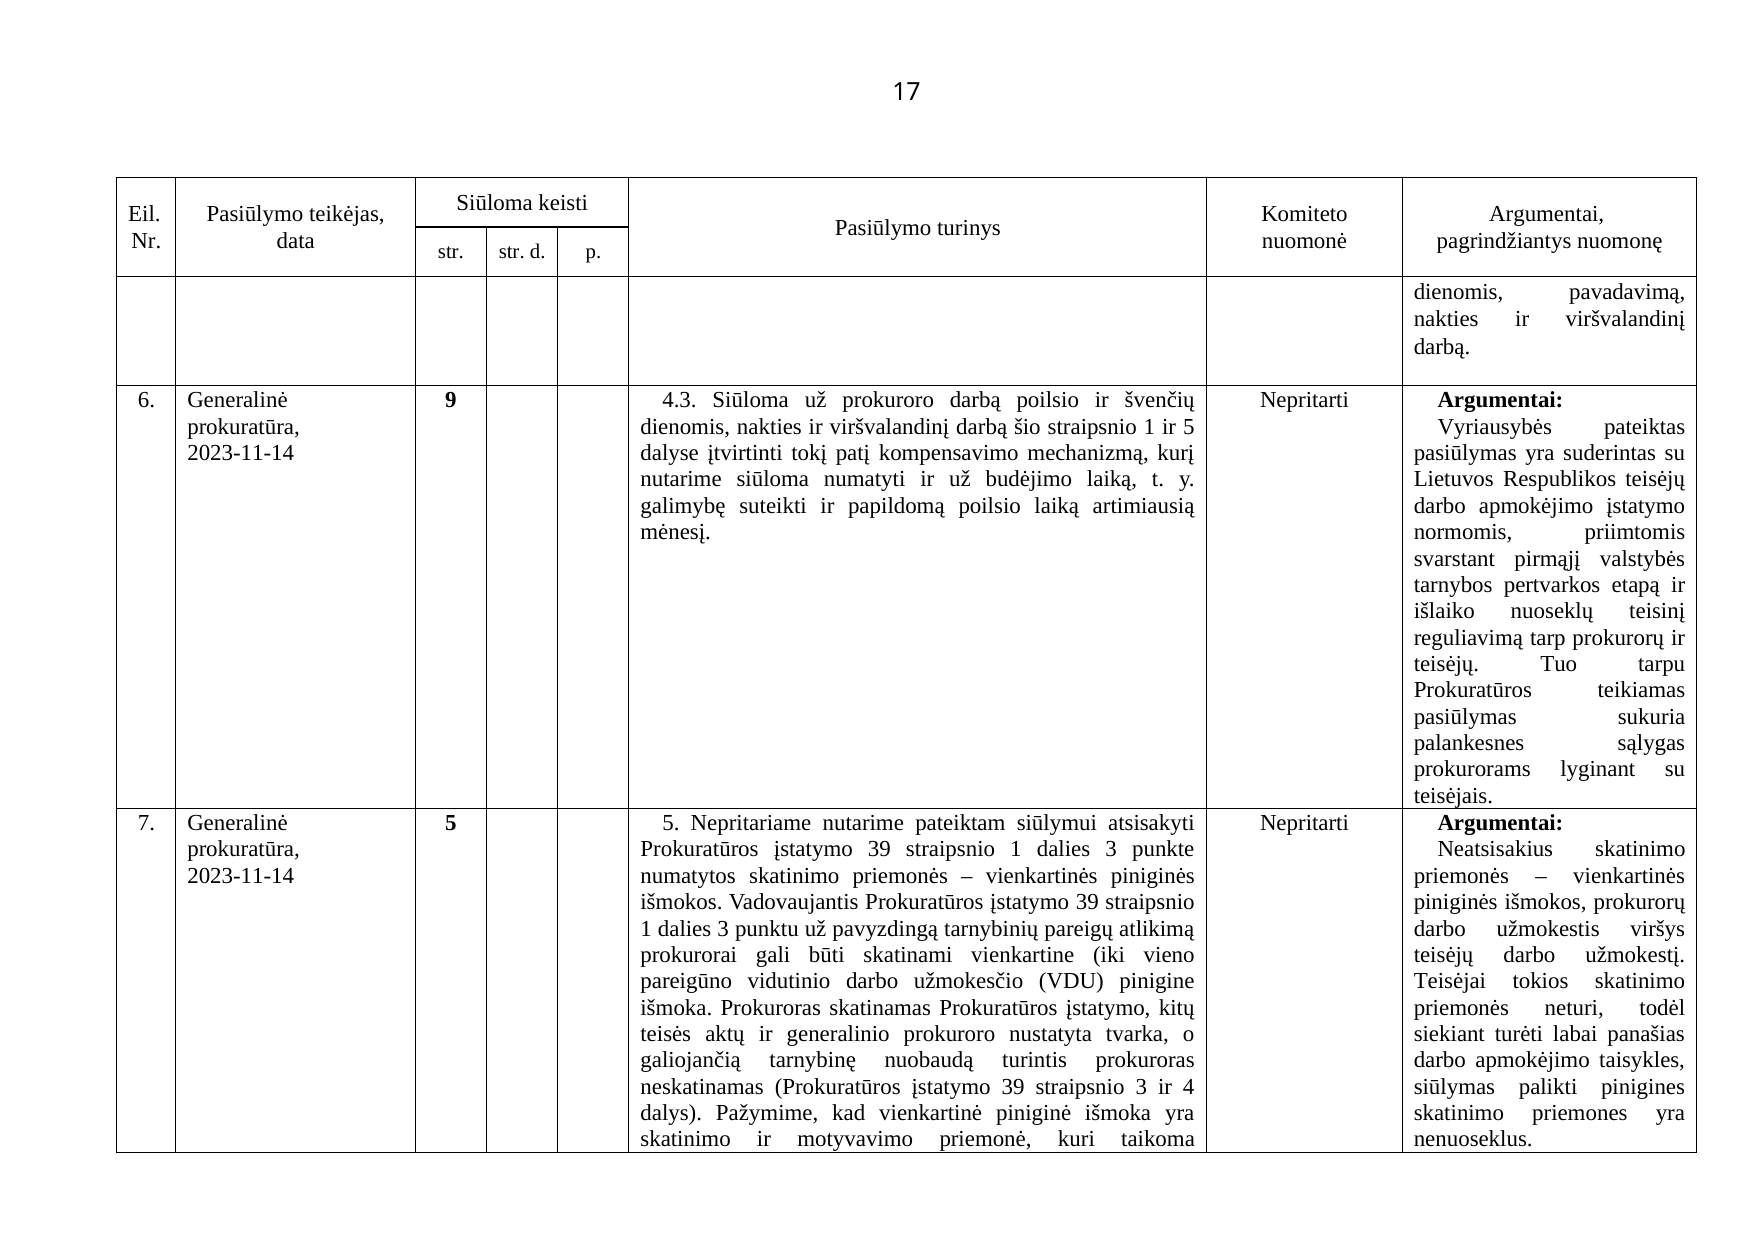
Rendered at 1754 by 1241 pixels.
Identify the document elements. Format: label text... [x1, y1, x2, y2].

table_cell [117, 277, 175, 385]
table_cell 9 [416, 386, 486, 808]
table_header Komiteto nuomonė [1207, 178, 1402, 276]
table_cell Nepritarti [1207, 809, 1402, 1152]
table_header Siūloma keisti [416, 178, 628, 226]
table_cell str. [416, 228, 486, 276]
table_header Eil. Nr. [117, 178, 175, 276]
table_cell [558, 386, 628, 808]
table_cell [176, 277, 415, 385]
table_cell p. [558, 228, 628, 276]
table_cell Generalinė prokuratūra, 2023-11-14 [176, 809, 415, 1152]
table_cell [558, 277, 628, 385]
table_cell [1207, 277, 1402, 385]
table_cell 5. Nepritariame nutarime pateiktam siūlymui atsisakyti Prokuratūros įstatymo 39 straipsnio 1 dalies 3 punkte numatytos skatinimo priemonės – vienkartinės piniginės išmokos. Vadovaujantis Prokuratūros įstatymo 39 straipsnio 1 dalies 3 punktu už pavyzdingą tarnybinių pareigų atlikimą prokurorai gali būti skatinami vienkartine (iki vieno pareigūno vidutinio darbo užmokesčio (VDU) pinigine išmoka. Prokuroras skatinamas Prokuratūros įstatymo, kitų teisės aktų ir generalinio prokuroro nustatyta tvarka, o galiojančią tarnybinę nuobaudą turintis prokuroras neskatinamas (Prokuratūros įstatymo 39 straipsnio 3 ir 4 dalys). Pažymime, kad vienkartinė piniginė išmoka yra skatinimo ir motyvavimo priemonė, kuri taikoma [629, 809, 1206, 1152]
table_cell Argumentai: Vyriausybės pateiktas pasiūlymas yra suderintas su Lietuvos Respublikos teisėjų darbo apmokėjimo įstatymo normomis, priimtomis svarstant pirmąjį valstybės tarnybos pertvarkos etapą ir išlaiko nuoseklų teisinį reguliavimą tarp prokurorų ir teisėjų. Tuo tarpu Prokuratūros teikiamas pasiūlymas sukuria palankesnes sąlygas prokurorams lyginant su teisėjais. [1403, 386, 1696, 808]
table_cell [629, 277, 1206, 385]
table_cell dienomis, pavadavimą, nakties ir viršvalandinį darbą. [1403, 277, 1696, 385]
table_header Argumentai, pagrindžiantys nuomonę [1403, 178, 1696, 276]
table_cell 7. [117, 809, 175, 1152]
table_cell 4.3. Siūloma už prokuroro darbą poilsio ir švenčių dienomis, nakties ir viršvalandinį darbą šio straipsnio 1 ir 5 dalyse įtvirtinti tokį patį kompensavimo mechanizmą, kurį nutarime siūloma numatyti ir už budėjimo laiką, t. y. galimybę suteikti ir papildomą poilsio laiką artimiausią mėnesį. [629, 386, 1206, 808]
table_header Pasiūlymo teikėjas, data [176, 178, 415, 276]
table_cell Nepritarti [1207, 386, 1402, 808]
table_cell 5 [416, 809, 486, 1152]
table_cell Argumentai: Neatsisakius skatinimo priemonės – vienkartinės piniginės išmokos, prokurorų darbo užmokestis viršys teisėjų darbo užmokestį. Teisėjai tokios skatinimo priemonės neturi, todėl siekiant turėti labai panašias darbo apmokėjimo taisykles, siūlymas palikti pinigines skatinimo priemones yra nenuoseklus. [1403, 809, 1696, 1152]
table_cell [416, 277, 486, 385]
table_cell [487, 386, 557, 808]
table_cell [558, 809, 628, 1152]
table_cell [487, 277, 557, 385]
table_cell Generalinė prokuratūra, 2023-11-14 [176, 386, 415, 808]
table_cell [487, 809, 557, 1152]
table_cell 6. [117, 386, 175, 808]
table_cell str. d. [487, 228, 557, 276]
table_header Pasiūlymo turinys [629, 178, 1206, 276]
